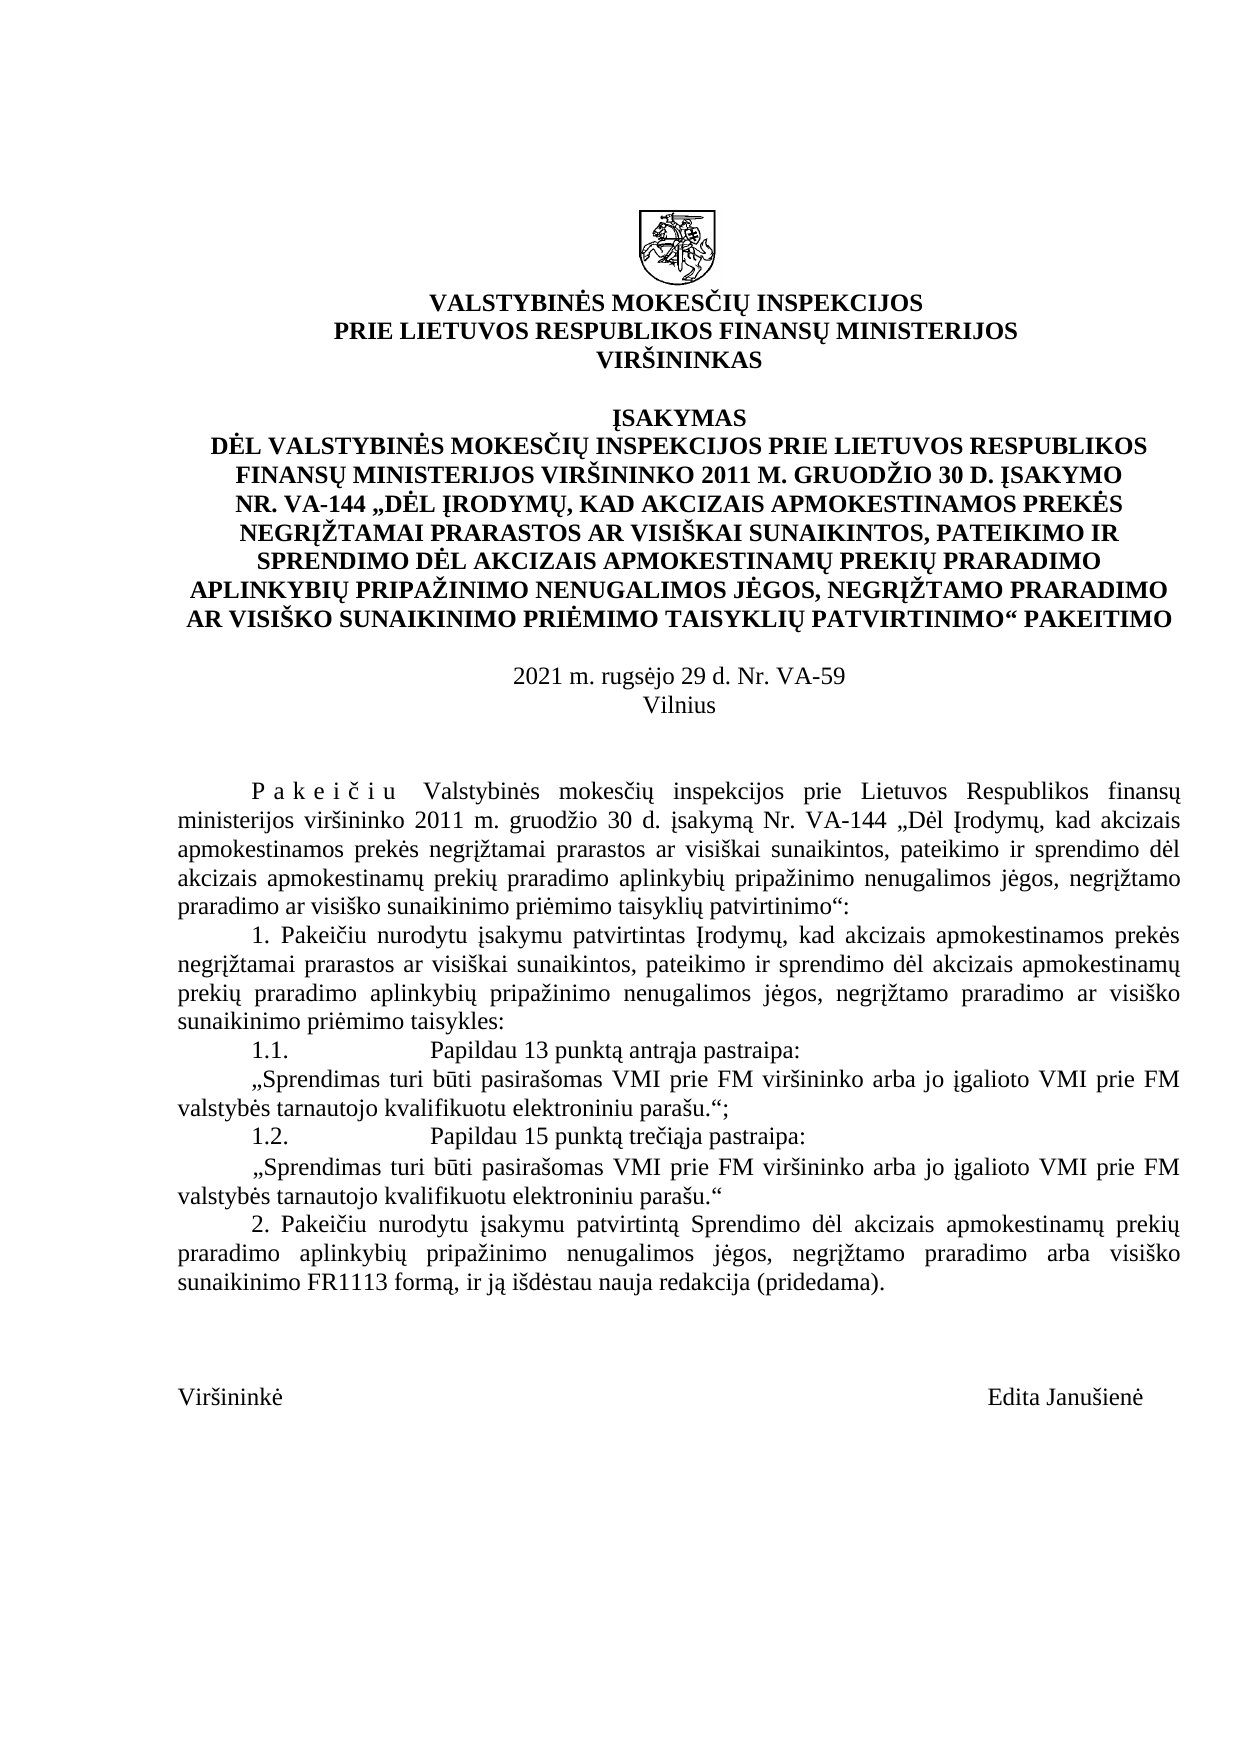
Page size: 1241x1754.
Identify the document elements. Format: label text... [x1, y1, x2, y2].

text Viršininkė Edita Janušienė [177, 1382, 1181, 1411]
text „Sprendimas turi būti pasirašomas VMI prie FM viršininko arba jo įgalioto VMI prie FM valstybės tarnautojo kvalifikuotu elektroniniu parašu.“; [177, 1064, 1181, 1121]
text 2021 m. rugsėjo 29 d. Nr. VA-59 [177, 661, 1181, 690]
text „Sprendimas turi būti pasirašomas VMI prie FM viršininko arba jo įgalioto VMI prie FM valstybės tarnautojo kvalifikuotu elektroniniu parašu.“ [177, 1152, 1181, 1209]
text ĮSAKYMAS [177, 403, 1181, 431]
text VALSTYBINĖS MOKESČIŲ INSPEKCIJOS PRIE LIETUVOS RESPUBLIKOS FINANSŲ MINISTERIJOS VIRŠININKAS [177, 288, 1181, 374]
text 1.1. Papildau 13 punktą antrąja pastraipa: [251, 1035, 1181, 1064]
text Pakeičiu Valstybinės mokesčių inspekcijos prie Lietuvos Respublikos finansų ministerijos viršininko 2011 m. gruodžio 30 d. įsakymą Nr. VA-144 „Dėl Įrodymų, kad akcizais apmokestinamos prekės negrįžtamai prarastos ar visiškai sunaikintos, pateikimo ir sprendimo dėl akcizais apmokestinamų prekių praradimo aplinkybių pripažinimo nenugalimos jėgos, negrįžtamo praradimo ar visiško sunaikinimo priėmimo taisyklių patvirtinimo“: [177, 776, 1181, 920]
text 1. Pakeičiu nurodytu įsakymu patvirtintas Įrodymų, kad akcizais apmokestinamos prekės negrįžtamai prarastos ar visiškai sunaikintos, pateikimo ir sprendimo dėl akcizais apmokestinamų prekių praradimo aplinkybių pripažinimo nenugalimos jėgos, negrįžtamo praradimo ar visiško sunaikinimo priėmimo taisykles: [177, 920, 1181, 1035]
text DĖL VALSTYBINĖS MOKESČIŲ INSPEKCIJOS PRIE LIETUVOS RESPUBLIKOS FINANSŲ MINISTERIJOS VIRŠININKO 2011 M. GRUODŽIO 30 D. ĮSAKYMO NR. VA-144 „DĖL ĮRODYMŲ, KAD AKCIZAIS APMOKESTINAMOS PREKĖS NEGRĮŽTAMAI PRARASTOS AR VISIŠKAI SUNAIKINTOS, PATEIKIMO IR SPRENDIMO DĖL AKCIZAIS APMOKESTINAMŲ PREKIŲ PRARADIMO APLINKYBIŲ PRIPAŽINIMO NENUGALIMOS JĖGOS, NEGRĮŽTAMO PRARADIMO AR VISIŠKO SUNAIKINIMO PRIĖMIMO TAISYKLIŲ PATVIRTINIMO“ PAKEITIMO [177, 431, 1181, 633]
text 2. Pakeičiu nurodytu įsakymu patvirtintą Sprendimo dėl akcizais apmokestinamų prekių praradimo aplinkybių pripažinimo nenugalimos jėgos, negrįžtamo praradimo arba visiško sunaikinimo FR1113 formą, ir ją išdėstau nauja redakcija (pridedama). [177, 1209, 1181, 1296]
text Vilnius [177, 690, 1181, 719]
text 1.2. Papildau 15 punktą trečiąja pastraipa: [251, 1121, 1181, 1150]
